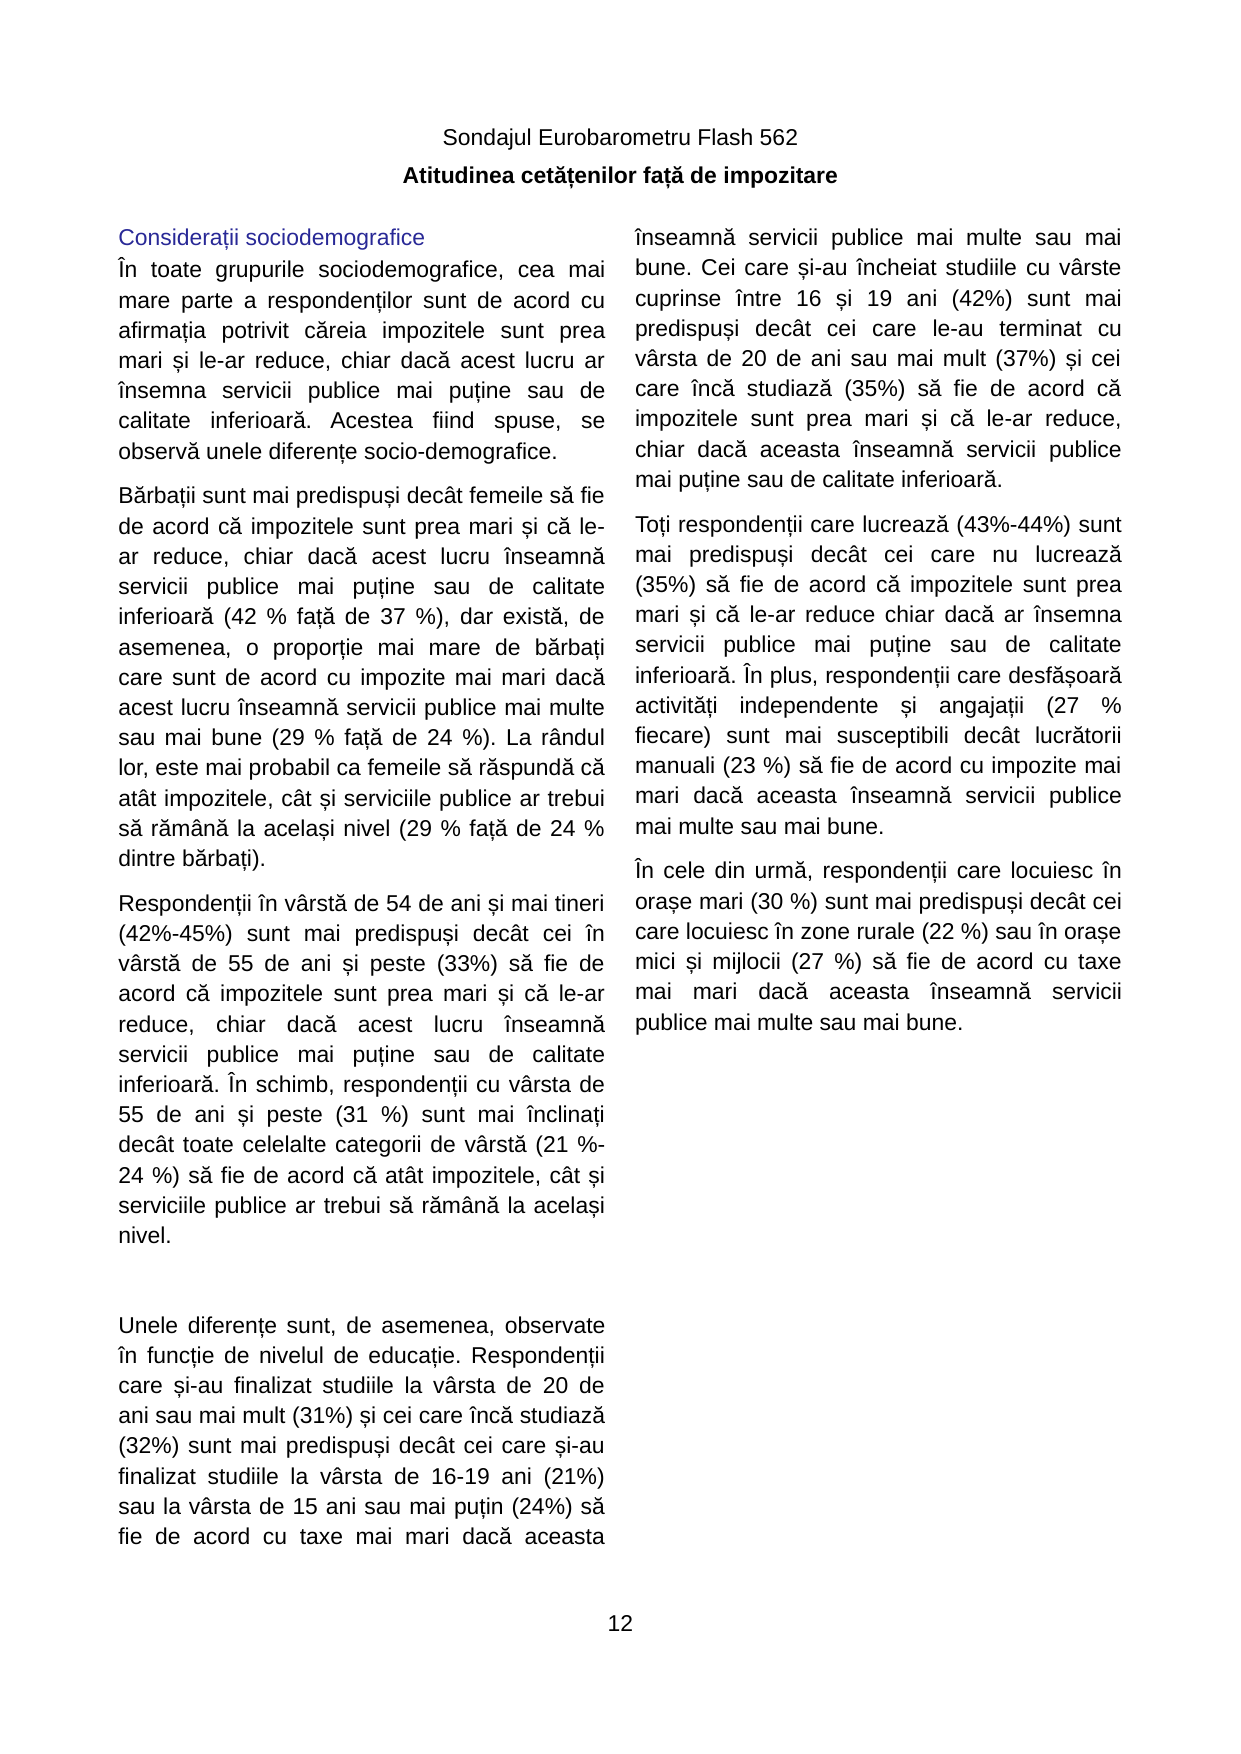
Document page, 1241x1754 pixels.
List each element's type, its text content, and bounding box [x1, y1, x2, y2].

text În cele din urmă, respondenții care locuiesc în orașe mari (30 %) sunt mai predispuși decât cei care locuiesc în zone rurale (22 %) sau în orașe mici și mijlocii (27 %) să fie de acord cu taxe mai mari dacă aceasta înseamnă servicii publice mai multe sau mai bune. [635, 857, 1122, 1035]
text Toți respondenții care lucrează (43%-44%) sunt mai predispuși decât cei care nu lucrează (35%) să fie de acord că impozitele sunt prea mari și că le-ar reduce chiar dacă ar însemna servicii publice mai puține sau de calitate inferioară. În plus, respondenții care desfășoară activități independente și angajații (27 % fiecare) sunt mai susceptibili decât lucrătorii manuali (23 %) să fie de acord cu impozite mai mari dacă aceasta înseamnă servicii publice mai multe sau mai bune. [635, 511, 1122, 839]
text Unele diferențe sunt, de asemenea, observate în funcție de nivelul de educație. Respondenții care și-au finalizat studiile la vârsta de 20 de ani sau mai mult (31%) și cei care încă studiază (32%) sunt mai predispuși decât cei care și-au finalizat studiile la vârsta de 16-19 ani (21%) sau la vârsta de 15 ani sau mai puțin (24%) să fie de acord cu taxe mai mari dacă aceasta [118, 1312, 605, 1549]
text Considerații sociodemografice [118, 224, 605, 250]
text Respondenții în vârstă de 54 de ani și mai tineri (42%-45%) sunt mai predispuși decât cei în vârstă de 55 de ani și peste (33%) să fie de acord că impozitele sunt prea mari și că le-ar reduce, chiar dacă acest lucru înseamnă servicii publice mai puține sau de calitate inferioară. În schimb, respondenții cu vârsta de 55 de ani și peste (31 %) sunt mai înclinați decât toate celelalte categorii de vârstă (21 %-24 %) să fie de acord că atât impozitele, cât și serviciile publice ar trebui să rămână la același nivel. [118, 890, 605, 1248]
text Bărbații sunt mai predispuși decât femeile să fie de acord că impozitele sunt prea mari și că le-ar reduce, chiar dacă acest lucru înseamnă servicii publice mai puține sau de calitate inferioară (42 % față de 37 %), dar există, de asemenea, o proporție mai mare de bărbați care sunt de acord cu impozite mai mari dacă acest lucru înseamnă servicii publice mai multe sau mai bune (29 % față de 24 %). La rândul lor, este mai probabil ca femeile să răspundă că atât impozitele, cât și serviciile publice ar trebui să rămână la același nivel (29 % față de 24 % dintre bărbați). [118, 482, 605, 871]
text În toate grupurile sociodemografice, cea mai mare parte a respondenților sunt de acord cu afirmația potrivit căreia impozitele sunt prea mari și le-ar reduce, chiar dacă acest lucru ar însemna servicii publice mai puține sau de calitate inferioară. Acestea fiind spuse, se observă unele diferențe socio-demografice. [118, 256, 605, 464]
text înseamnă servicii publice mai multe sau mai bune. Cei care și-au încheiat studiile cu vârste cuprinse între 16 și 19 ani (42%) sunt mai predispuși decât cei care le-au terminat cu vârsta de 20 de ani sau mai mult (37%) și cei care încă studiază (35%) să fie de acord că impozitele sunt prea mari și că le-ar reduce, chiar dacă aceasta înseamnă servicii publice mai puține sau de calitate inferioară. [635, 224, 1122, 492]
